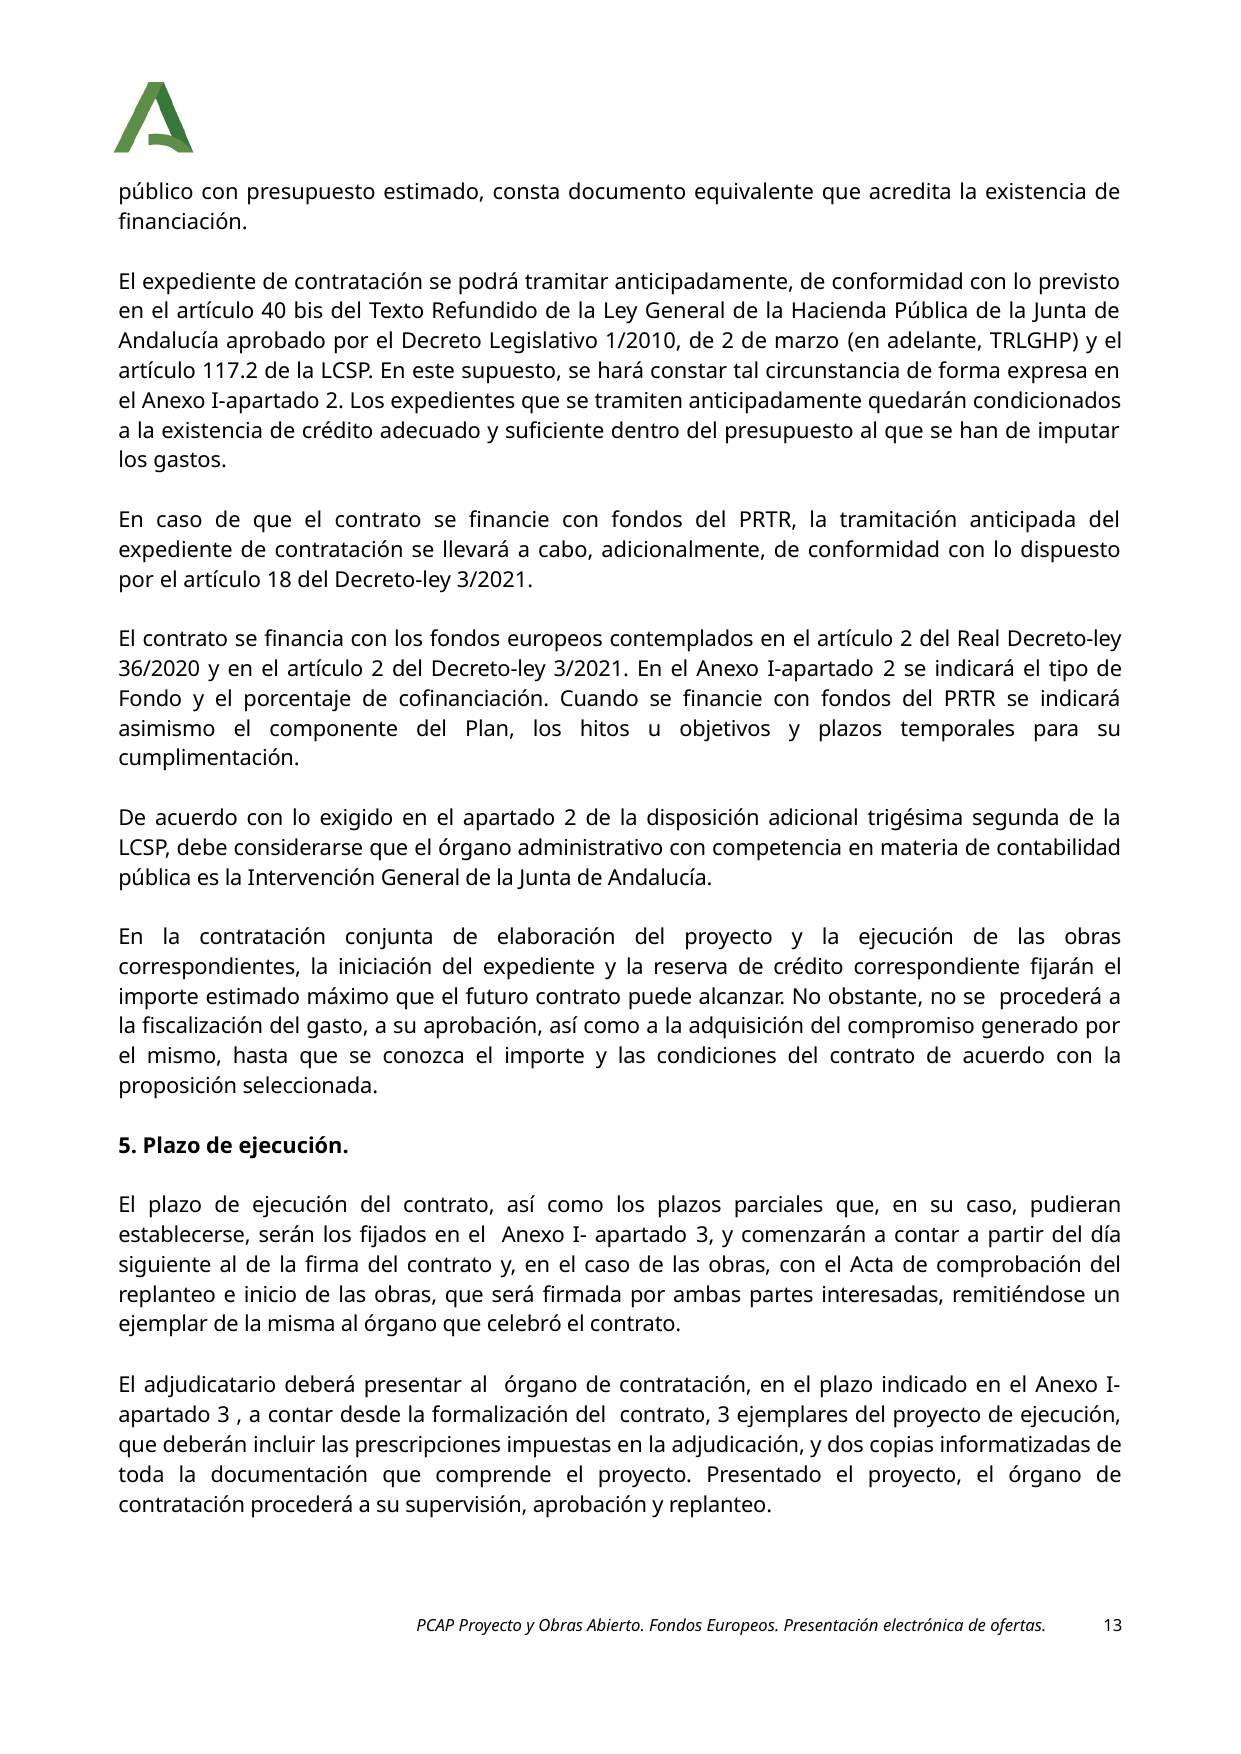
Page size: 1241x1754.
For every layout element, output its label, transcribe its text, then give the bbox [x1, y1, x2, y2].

text público con presupuesto estimado, consta documento equivalente que acredita la existencia de financiación. [118, 176, 1122, 236]
text El contrato se financia con los fondos europeos contemplados en el artículo 2 del Real Decreto-ley 36/2020 y en el artículo 2 del Decreto-ley 3/2021. En el Anexo I-apartado 2 se indicará el tipo de Fondo y el porcentaje de cofinanciación. Cuando se financie con fondos del PRTR se indicará asimismo el componente del Plan, los hitos u objetivos y plazos temporales para su cumplimentación. [118, 623, 1122, 772]
text El expediente de contratación se podrá tramitar anticipadamente, de conformidad con lo previsto en el artículo 40 bis del Texto Refundido de la Ley General de la Hacienda Pública de la Junta de Andalucía aprobado por el Decreto Legislativo 1/2010, de 2 de marzo (en adelante, TRLGHP) y el artículo 117.2 de la LCSP. En este supuesto, se hará constar tal circunstancia de forma expresa en el Anexo I-apartado 2. Los expedientes que se tramiten anticipadamente quedarán condicionados a la existencia de crédito adecuado y suficiente dentro del presupuesto al que se han de imputar los gastos. [118, 266, 1122, 474]
text El plazo de ejecución del contrato, así como los plazos parciales que, en su caso, pudieran establecerse, serán los fijados en el Anexo I- apartado 3, y comenzarán a contar a partir del día siguiente al de la firma del contrato y, en el caso de las obras, con el Acta de comprobación del replanteo e inicio de las obras, que será firmada por ambas partes interesadas, remitiéndose un ejemplar de la misma al órgano que celebró el contrato. [118, 1189, 1122, 1338]
text De acuerdo con lo exigido en el apartado 2 de la disposición adicional trigésima segunda de la LCSP, debe considerarse que el órgano administrativo con competencia en materia de contabilidad pública es la Intervención General de la Junta de Andalucía. [118, 802, 1122, 891]
picture [109, 77, 198, 157]
text En caso de que el contrato se financie con fondos del PRTR, la tramitación anticipada del expediente de contratación se llevará a cabo, adicionalmente, de conformidad con lo dispuesto por el artículo 18 del Decreto-ley 3/2021. [118, 504, 1122, 593]
text En la contratación conjunta de elaboración del proyecto y la ejecución de las obras correspondientes, la iniciación del expediente y la reserva de crédito correspondiente fijarán el importe estimado máximo que el futuro contrato puede alcanzar. No obstante, no se procederá a la fiscalización del gasto, a su aprobación, así como a la adquisición del compromiso generado por el mismo, hasta que se conozca el importe y las condiciones del contrato de acuerdo con la proposición seleccionada. [118, 921, 1122, 1100]
subtitle 5. Plazo de ejecución. [118, 1130, 1122, 1159]
text El adjudicatario deberá presentar al órgano de contratación, en el plazo indicado en el Anexo I-apartado 3 , a contar desde la formalización del contrato, 3 ejemplares del proyecto de ejecución, que deberán incluir las prescripciones impuestas en la adjudicación, y dos copias informatizadas de toda la documentación que comprende el proyecto. Presentado el proyecto, el órgano de contratación procederá a su supervisión, aprobación y replanteo. [118, 1369, 1122, 1518]
